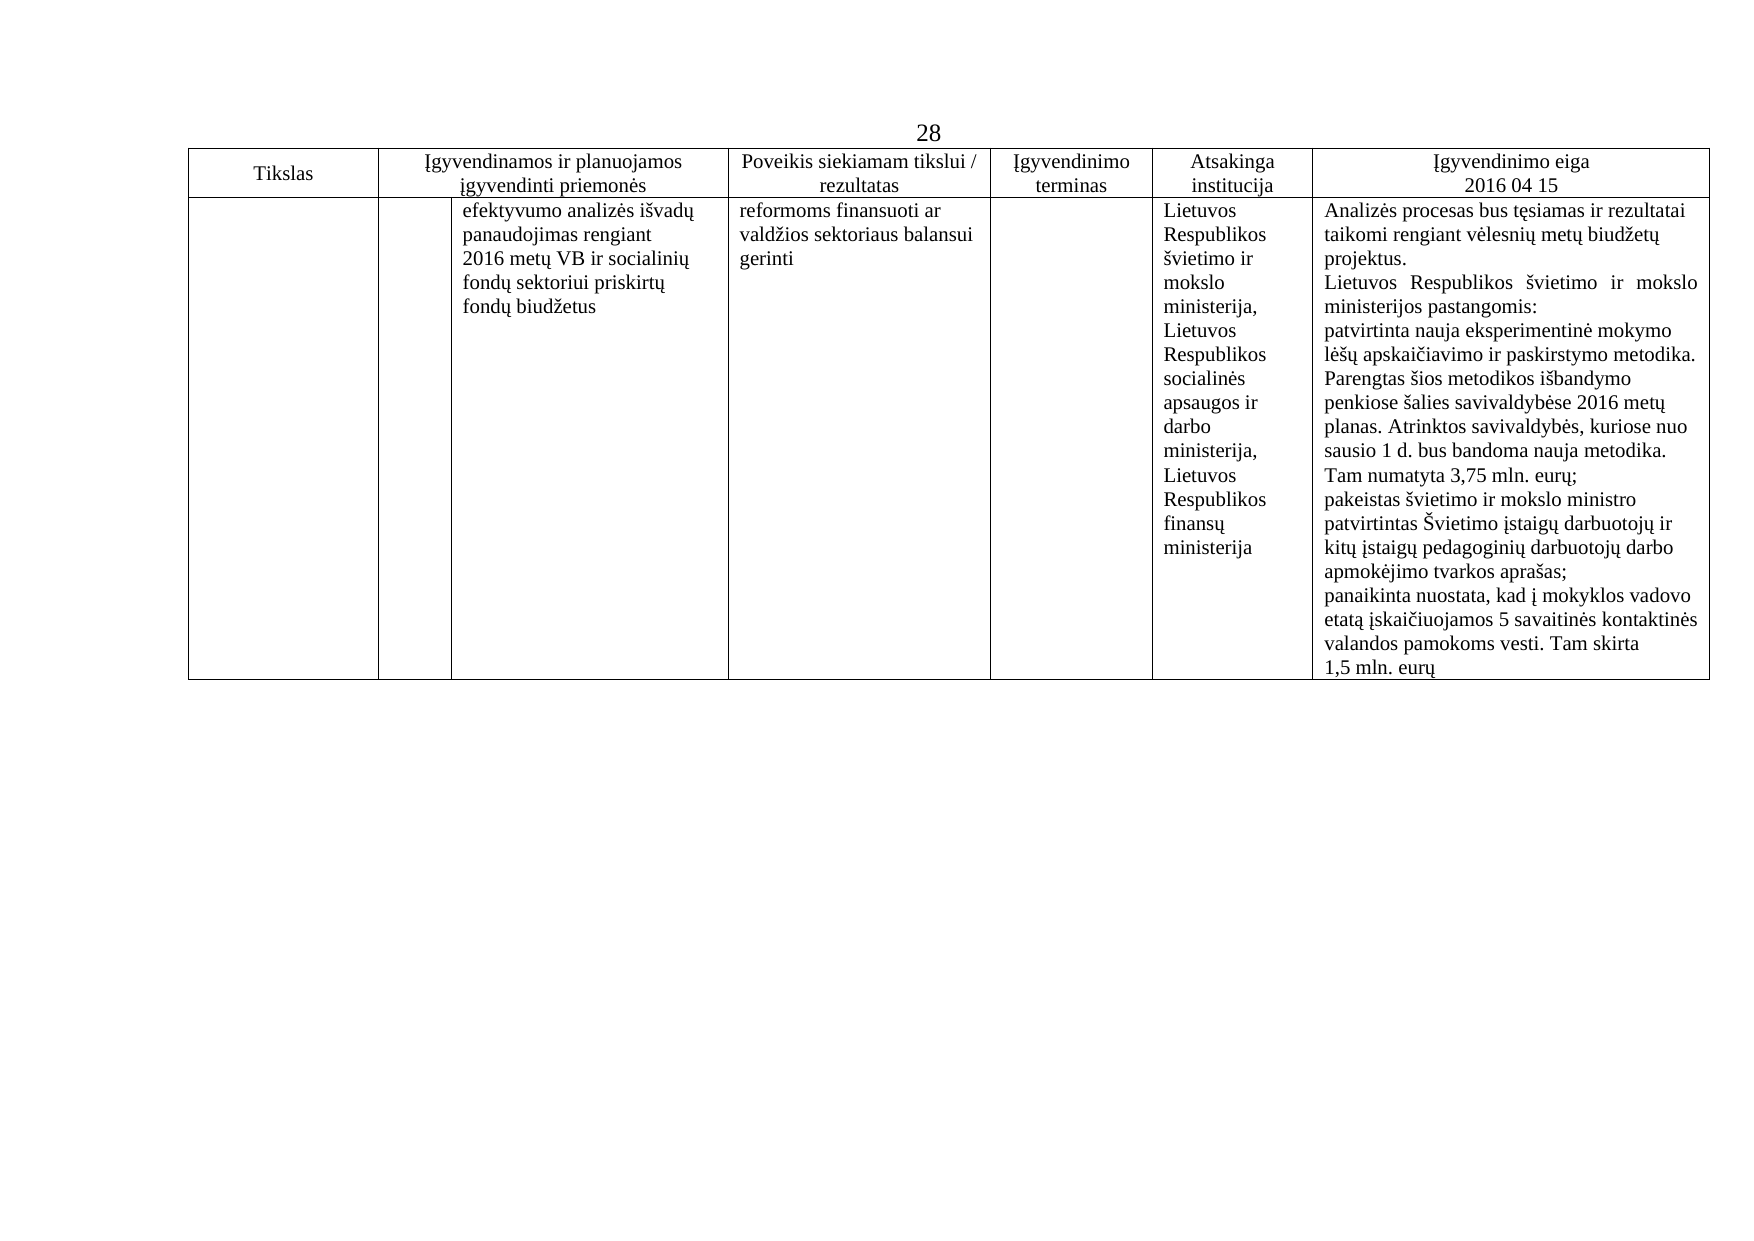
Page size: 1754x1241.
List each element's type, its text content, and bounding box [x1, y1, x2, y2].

table_cell reformoms finansuoti ar valdžios sektoriaus balansui gerinti [729, 198, 990, 679]
table_header Įgyvendinamos ir planuojamos įgyvendinti priemonės [379, 149, 728, 197]
table_header Įgyvendinimo terminas [991, 149, 1152, 197]
table_header Tikslas [189, 149, 378, 197]
table_cell [189, 198, 378, 679]
table_cell [991, 198, 1152, 679]
table_header Poveikis siekiamam tikslui / rezultatas [729, 149, 990, 197]
table_header Atsakinga institucija [1153, 149, 1312, 197]
table_cell [379, 198, 451, 679]
table_header Įgyvendinimo eiga 2016 04 15 [1313, 149, 1709, 197]
table_cell efektyvumo analizės išvadų panaudojimas rengiant 2016 metų VB ir socialinių fondų sektoriui priskirtų fondų biudžetus [452, 198, 728, 679]
table_cell Lietuvos Respublikos švietimo ir mokslo ministerija, Lietuvos Respublikos socialinės apsaugos ir darbo ministerija, Lietuvos Respublikos finansų ministerija [1153, 198, 1312, 679]
table_cell Analizės procesas bus tęsiamas ir rezultatai taikomi rengiant vėlesnių metų biudžetų projektus. Lietuvos Respublikos švietimo ir mokslo ministerijos pastangomis: patvirtinta nauja eksperimentinė mokymo lėšų apskaičiavimo ir paskirstymo metodika. Parengtas šios metodikos išbandymo penkiose šalies savivaldybėse 2016 metų planas. Atrinktos savivaldybės, kuriose nuo sausio 1 d. bus bandoma nauja metodika. Tam numatyta 3,75 mln. eurų; pakeistas švietimo ir mokslo ministro patvirtintas Švietimo įstaigų darbuotojų ir kitų įstaigų pedagoginių darbuotojų darbo apmokėjimo tvarkos aprašas; panaikinta nuostata, kad į mokyklos vadovo etatą įskaičiuojamos 5 savaitinės kontaktinės valandos pamokoms vesti. Tam skirta 1,5 mln. eurų [1313, 198, 1709, 679]
